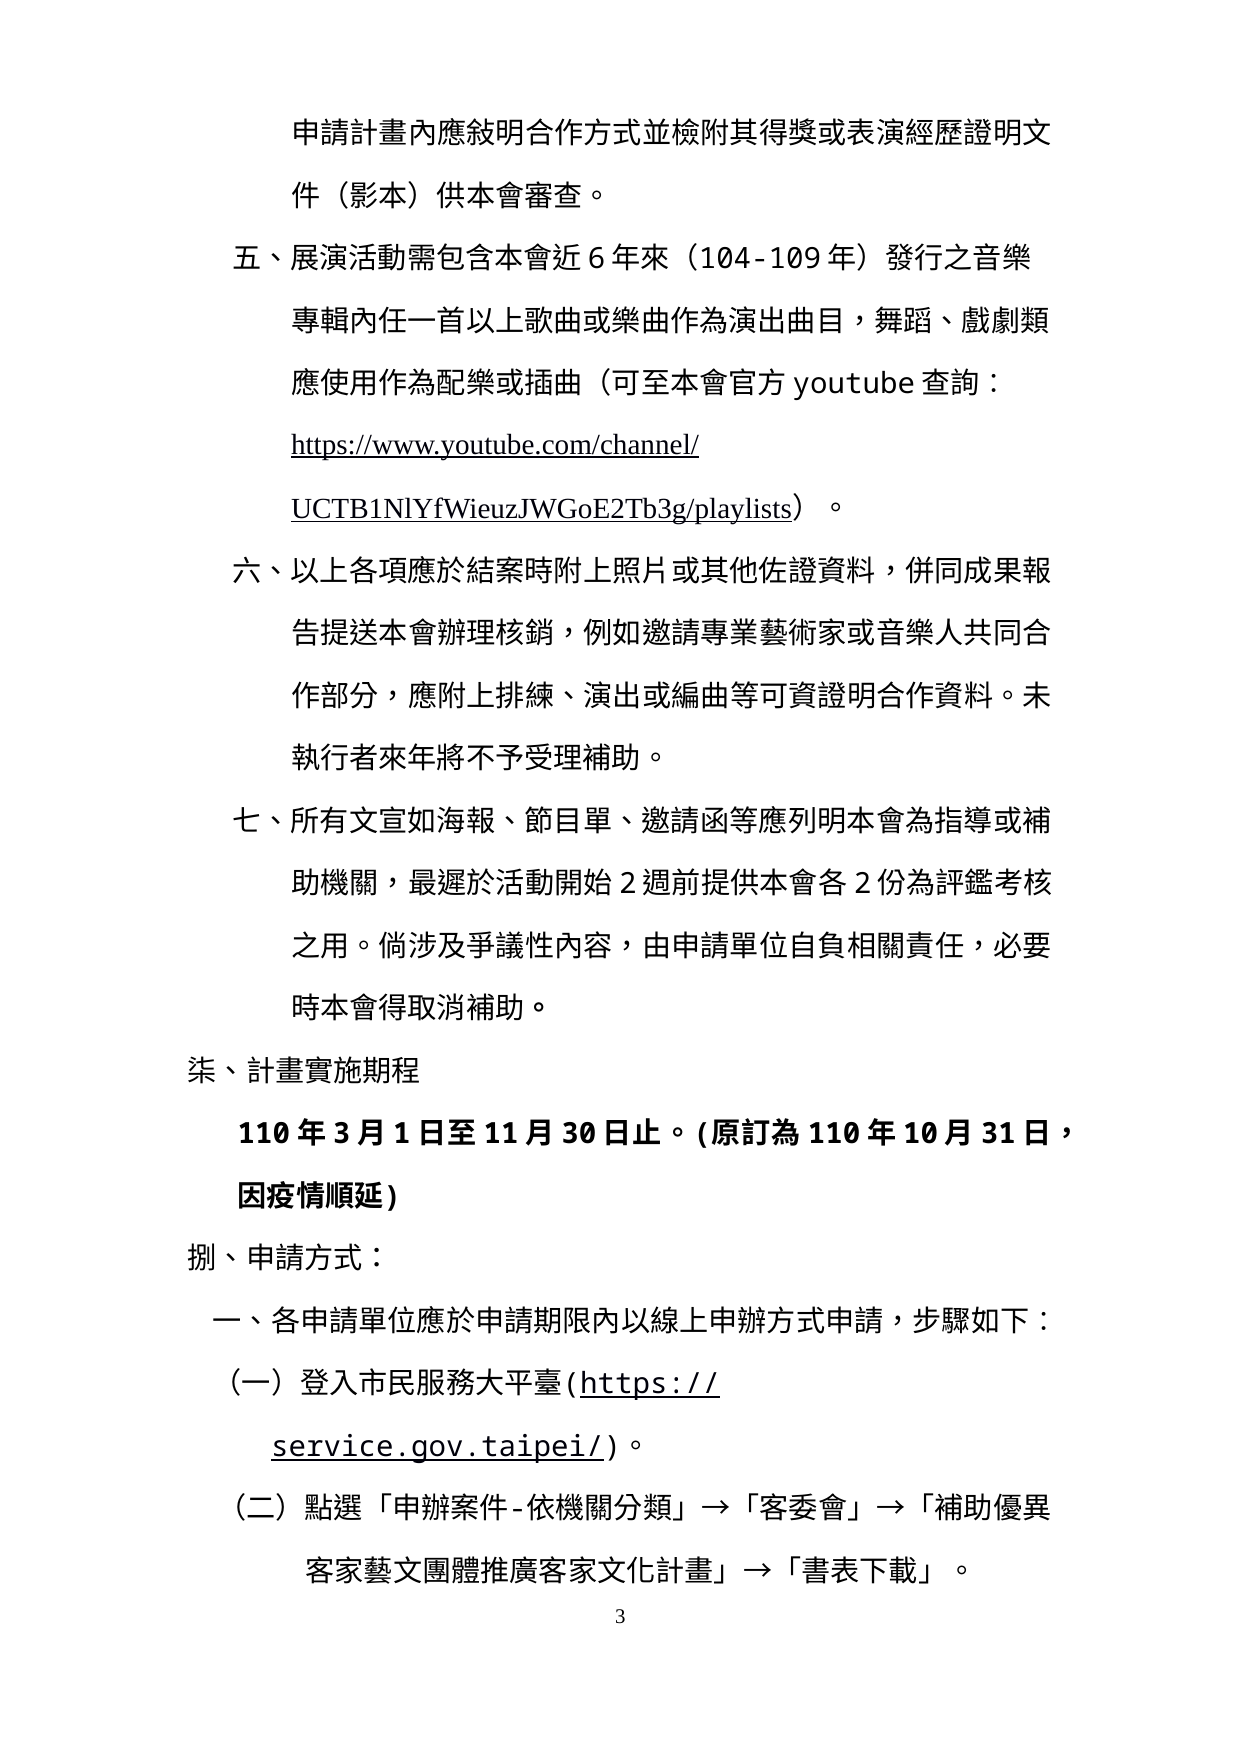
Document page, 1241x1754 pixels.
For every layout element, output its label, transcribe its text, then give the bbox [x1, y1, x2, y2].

text （二）點選「申辦案件-依機關分類」→「客委會」→「補助優異客家藝文團體推廣客家文化計畫」→「書表下載」。 [217, 1464, 1053, 1589]
text 柒、計畫實施期程 [187, 1027, 1053, 1089]
text 五、展演活動需包含本會近6年來（104-109年）發行之音樂專輯內任一首以上歌曲或樂曲作為演出曲目，舞蹈、戲劇類應使用作為配樂或插曲（可至本會官方youtube查詢：https://www.youtube.com/channel/UCTB1NlYfWieuzJWGoE2Tb3g/playlists）。 [232, 214, 1053, 527]
text 110年3月1日至11月30日止。(原訂為110年10月31日，因疫情順延) [237, 1089, 1053, 1214]
text 一、各申請單位應於申請期限內以線上申辦方式申請，步驟如下： [212, 1277, 1053, 1339]
text 捌、申請方式： [187, 1214, 1053, 1277]
text （一）登入市民服務大平臺(https://service.gov.taipei/)。 [212, 1339, 1053, 1464]
text 七、所有文宣如海報、節目單、邀請函等應列明本會為指導或補助機關，最遲於活動開始2週前提供本會各2份為評鑑考核之用。倘涉及爭議性內容，由申請單位自負相關責任，必要時本會得取消補助。 [232, 777, 1053, 1027]
text 六、以上各項應於結案時附上照片或其他佐證資料，併同成果報告提送本會辦理核銷，例如邀請專業藝術家或音樂人共同合作部分，應附上排練、演出或編曲等可資證明合作資料。未執行者來年將不予受理補助。 [232, 527, 1053, 777]
text 申請計畫內應敍明合作方式並檢附其得獎或表演經歷證明文件（影本）供本會審查。 [232, 89, 1053, 214]
